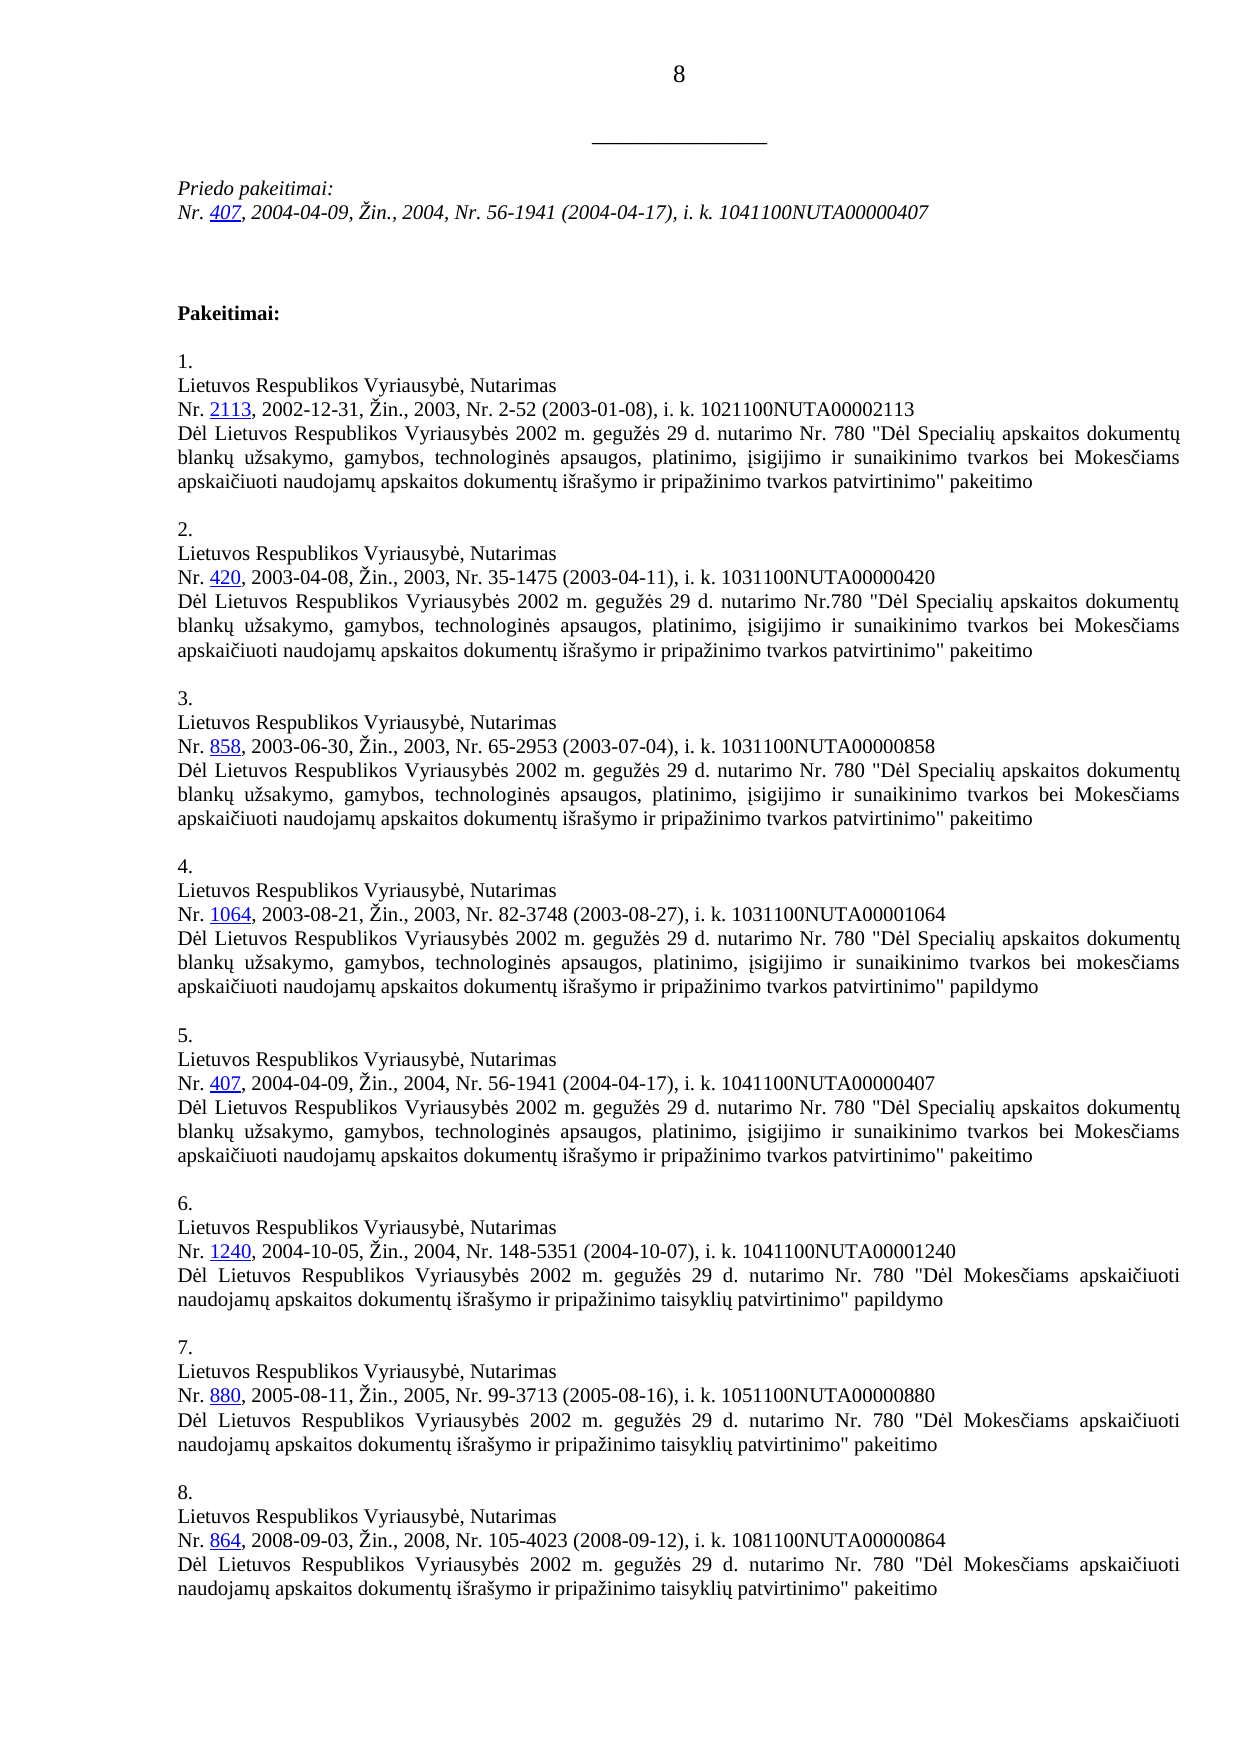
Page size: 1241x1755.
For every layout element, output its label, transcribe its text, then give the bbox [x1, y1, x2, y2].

text Nr. 1240, 2004-10-05, Žin., 2004, Nr. 148-5351 (2004-10-07), i. k. 1041100NUTA00001240 [177, 1239, 1181, 1263]
text Nr. 407, 2004-04-09, Žin., 2004, Nr. 56-1941 (2004-04-17), i. k. 1041100NUTA00000407 [177, 200, 1181, 224]
text Nr. 880, 2005-08-11, Žin., 2005, Nr. 99-3713 (2005-08-16), i. k. 1051100NUTA00000880 [177, 1383, 1181, 1407]
text Lietuvos Respublikos Vyriausybė, Nutarimas [177, 1047, 1181, 1071]
text 6. [177, 1191, 1181, 1215]
text Nr. 407, 2004-04-09, Žin., 2004, Nr. 56-1941 (2004-04-17), i. k. 1041100NUTA00000407 [177, 1071, 1181, 1095]
text Nr. 1064, 2003-08-21, Žin., 2003, Nr. 82-3748 (2003-08-27), i. k. 1031100NUTA00001064 [177, 902, 1181, 926]
text Nr. 864, 2008-09-03, Žin., 2008, Nr. 105-4023 (2008-09-12), i. k. 1081100NUTA00000864 [177, 1528, 1181, 1552]
text Priedo pakeitimai: [177, 176, 1181, 200]
text 8. [177, 1480, 1181, 1504]
text Dėl Lietuvos Respublikos Vyriausybės 2002 m. gegužės 29 d. nutarimo Nr. 780 "Dėl Specialių apskaitos dokumentų blankų užsakymo, gamybos, technologinės apsaugos, platinimo, įsigijimo ir sunaikinimo tvarkos bei mokesčiams apskaičiuoti naudojamų apskaitos dokumentų išrašymo ir pripažinimo tvarkos patvirtinimo" papildymo [177, 926, 1181, 998]
text Dėl Lietuvos Respublikos Vyriausybės 2002 m. gegužės 29 d. nutarimo Nr. 780 "Dėl Specialių apskaitos dokumentų blankų užsakymo, gamybos, technologinės apsaugos, platinimo, įsigijimo ir sunaikinimo tvarkos bei Mokesčiams apskaičiuoti naudojamų apskaitos dokumentų išrašymo ir pripažinimo tvarkos patvirtinimo" pakeitimo [177, 758, 1181, 830]
text Dėl Lietuvos Respublikos Vyriausybės 2002 m. gegužės 29 d. nutarimo Nr. 780 "Dėl Mokesčiams apskaičiuoti naudojamų apskaitos dokumentų išrašymo ir pripažinimo taisyklių patvirtinimo" pakeitimo [177, 1407, 1181, 1456]
text 2. [177, 517, 1181, 541]
text 1. [177, 349, 1181, 373]
text Nr. 2113, 2002-12-31, Žin., 2003, Nr. 2-52 (2003-01-08), i. k. 1021100NUTA00002113 [177, 397, 1181, 421]
text Dėl Lietuvos Respublikos Vyriausybės 2002 m. gegužės 29 d. nutarimo Nr. 780 "Dėl Mokesčiams apskaičiuoti naudojamų apskaitos dokumentų išrašymo ir pripažinimo taisyklių patvirtinimo" pakeitimo [177, 1552, 1181, 1600]
text Dėl Lietuvos Respublikos Vyriausybės 2002 m. gegužės 29 d. nutarimo Nr.780 "Dėl Specialių apskaitos dokumentų blankų užsakymo, gamybos, technologinės apsaugos, platinimo, įsigijimo ir sunaikinimo tvarkos bei Mokesčiams apskaičiuoti naudojamų apskaitos dokumentų išrašymo ir pripažinimo tvarkos patvirtinimo" pakeitimo [177, 589, 1181, 662]
text Pakeitimai: [177, 301, 1181, 325]
text Lietuvos Respublikos Vyriausybė, Nutarimas [177, 1215, 1181, 1239]
text ______________ [177, 118, 1181, 147]
text Lietuvos Respublikos Vyriausybė, Nutarimas [177, 710, 1181, 734]
text Dėl Lietuvos Respublikos Vyriausybės 2002 m. gegužės 29 d. nutarimo Nr. 780 "Dėl Specialių apskaitos dokumentų blankų užsakymo, gamybos, technologinės apsaugos, platinimo, įsigijimo ir sunaikinimo tvarkos bei Mokesčiams apskaičiuoti naudojamų apskaitos dokumentų išrašymo ir pripažinimo tvarkos patvirtinimo" pakeitimo [177, 421, 1181, 493]
text Lietuvos Respublikos Vyriausybė, Nutarimas [177, 1504, 1181, 1528]
text Lietuvos Respublikos Vyriausybė, Nutarimas [177, 1359, 1181, 1383]
text Nr. 420, 2003-04-08, Žin., 2003, Nr. 35-1475 (2003-04-11), i. k. 1031100NUTA00000420 [177, 565, 1181, 589]
text Dėl Lietuvos Respublikos Vyriausybės 2002 m. gegužės 29 d. nutarimo Nr. 780 "Dėl Mokesčiams apskaičiuoti naudojamų apskaitos dokumentų išrašymo ir pripažinimo taisyklių patvirtinimo" papildymo [177, 1263, 1181, 1311]
text 5. [177, 1022, 1181, 1047]
text Lietuvos Respublikos Vyriausybė, Nutarimas [177, 541, 1181, 565]
text Lietuvos Respublikos Vyriausybė, Nutarimas [177, 373, 1181, 397]
text Dėl Lietuvos Respublikos Vyriausybės 2002 m. gegužės 29 d. nutarimo Nr. 780 "Dėl Specialių apskaitos dokumentų blankų užsakymo, gamybos, technologinės apsaugos, platinimo, įsigijimo ir sunaikinimo tvarkos bei Mokesčiams apskaičiuoti naudojamų apskaitos dokumentų išrašymo ir pripažinimo tvarkos patvirtinimo" pakeitimo [177, 1095, 1181, 1167]
text Lietuvos Respublikos Vyriausybė, Nutarimas [177, 878, 1181, 902]
text 4. [177, 854, 1181, 878]
text Nr. 858, 2003-06-30, Žin., 2003, Nr. 65-2953 (2003-07-04), i. k. 1031100NUTA00000858 [177, 734, 1181, 758]
text 7. [177, 1335, 1181, 1359]
text 3. [177, 686, 1181, 710]
